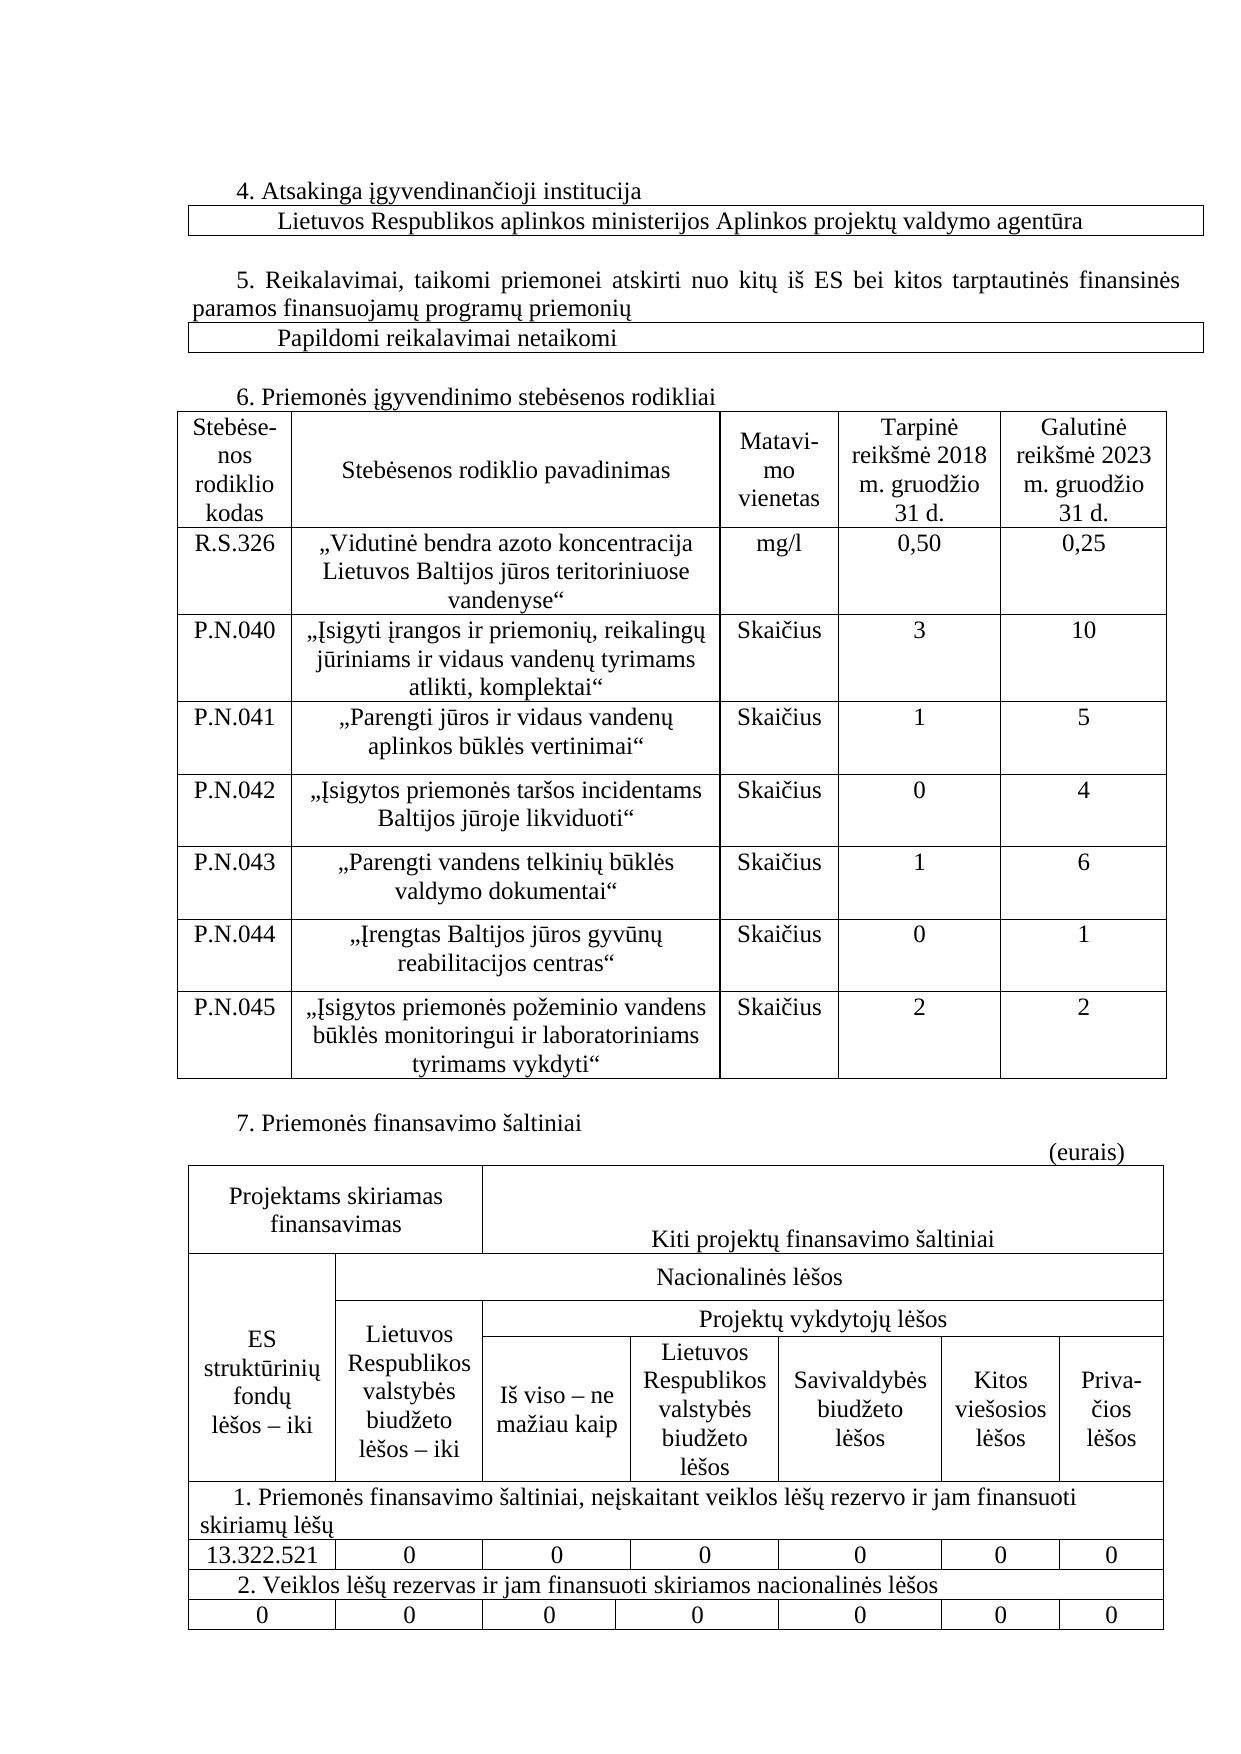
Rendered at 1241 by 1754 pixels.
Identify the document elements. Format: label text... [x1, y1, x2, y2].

table_cell P.N.042 [178, 775, 291, 846]
table_cell Skaičius [721, 847, 838, 918]
text (eurais) [177, 1137, 1167, 1165]
table_header Kiti projektų finansavimo šaltiniai [483, 1166, 1163, 1253]
table_cell 0 [839, 775, 1000, 846]
table_cell 4 [1001, 775, 1166, 846]
table_cell Skaičius [721, 615, 838, 701]
table_cell P.N.041 [178, 702, 291, 774]
table_cell 0 [189, 1600, 335, 1628]
table_cell 2 [839, 992, 1000, 1078]
table_header Stebėse-nos rodiklio kodas [178, 412, 291, 527]
table_cell 2 [1001, 992, 1166, 1078]
table_cell 13.322.521 [189, 1540, 335, 1569]
table_cell 0 [779, 1540, 941, 1569]
table_cell „Įrengtas Baltijos jūros gyvūnų reabilitacijos centras“ [292, 920, 719, 991]
table_cell 0 [336, 1600, 482, 1628]
table_cell Lietuvos Respublikos valstybės biudžeto lėšos – iki [336, 1301, 482, 1481]
table_cell 0,50 [839, 528, 1000, 614]
table_header Galutinė reikšmė 2023 m. gruodžio 31 d. [1001, 412, 1166, 527]
table_cell 0 [483, 1600, 615, 1628]
table_cell 0 [779, 1600, 941, 1628]
table_cell Priva-čios lėšos [1060, 1337, 1163, 1481]
table_cell 0,25 [1001, 528, 1166, 614]
table_cell Iš viso – ne mažiau kaip [483, 1337, 630, 1481]
table_cell 2. Veiklos lėšų rezervas ir jam finansuoti skiriamos nacionalinės lėšos [189, 1570, 1163, 1599]
table_cell P.N.043 [178, 847, 291, 918]
table_cell 0 [336, 1540, 482, 1569]
table_cell 0 [942, 1600, 1059, 1628]
table_cell P.N.044 [178, 920, 291, 991]
table_cell „Įsigyti įrangos ir priemonių, reikalingų jūriniams ir vidaus vandenų tyrimams atlikti, komplektai“ [292, 615, 719, 701]
table_cell P.N.040 [178, 615, 291, 701]
table_cell 1. Priemonės finansavimo šaltiniai, neįskaitant veiklos lėšų rezervo ir jam finansuoti skiriamų lėšų [189, 1482, 1163, 1539]
table_cell Skaičius [721, 702, 838, 774]
table_cell Skaičius [721, 920, 838, 991]
table_cell „Vidutinė bendra azoto koncentracija Lietuvos Baltijos jūros teritoriniuose vandenyse“ [292, 528, 719, 614]
table_cell Kitos viešosios lėšos [942, 1337, 1059, 1481]
table_header Matavi-mo vienetas [721, 412, 838, 527]
table_header Projektams skiriamas finansavimas [189, 1166, 482, 1253]
table_cell 1 [839, 847, 1000, 918]
text 5. Reikalavimai, taikomi priemonei atskirti nuo kitų iš ES bei kitos tarptautinės finansinės paramos finansuojamų programų priemonių [192, 265, 1181, 322]
text 6. Priemonės įgyvendinimo stebėsenos rodikliai [236, 382, 1181, 411]
table_cell Lietuvos Respublikos valstybės biudžeto lėšos [631, 1337, 778, 1481]
table_cell R.S.326 [178, 528, 291, 614]
table_cell 0 [1060, 1600, 1163, 1628]
table_cell 6 [1001, 847, 1166, 918]
table_cell ES struktūrinių fondų lėšos – iki [189, 1254, 335, 1481]
table_cell 1 [839, 702, 1000, 774]
table_cell mg/l [721, 528, 838, 614]
table_header Lietuvos Respublikos aplinkos ministerijos Aplinkos projektų valdymo agentūra [189, 206, 1203, 235]
text 4. Atsakinga įgyvendinančioji institucija [236, 176, 1181, 205]
table_cell Nacionalinės lėšos [336, 1254, 1163, 1300]
table_cell 5 [1001, 702, 1166, 774]
table_cell 0 [1060, 1540, 1163, 1569]
table_header Papildomi reikalavimai netaikomi [189, 323, 1203, 352]
table_cell Savivaldybės biudžeto lėšos [779, 1337, 941, 1481]
table_header Tarpinė reikšmė 2018 m. gruodžio 31 d. [839, 412, 1000, 527]
table_cell „Įsigytos priemonės taršos incidentams Baltijos jūroje likviduoti“ [292, 775, 719, 846]
table_cell 0 [631, 1540, 778, 1569]
table_cell P.N.045 [178, 992, 291, 1078]
table_cell „Parengti jūros ir vidaus vandenų aplinkos būklės vertinimai“ [292, 702, 719, 774]
table_cell Skaičius [721, 992, 838, 1078]
table_cell Projektų vykdytojų lėšos [483, 1301, 1163, 1336]
table_cell 10 [1001, 615, 1166, 701]
text 7. Priemonės finansavimo šaltiniai [236, 1108, 1181, 1137]
table_cell „Parengti vandens telkinių būklės valdymo dokumentai“ [292, 847, 719, 918]
table_header Stebėsenos rodiklio pavadinimas [292, 412, 719, 527]
table_cell 0 [616, 1600, 778, 1628]
table_cell 3 [839, 615, 1000, 701]
table_cell „Įsigytos priemonės požeminio vandens būklės monitoringui ir laboratoriniams tyrimams vykdyti“ [292, 992, 719, 1078]
table_cell 0 [942, 1540, 1059, 1569]
table_cell 0 [483, 1540, 630, 1569]
table_cell 1 [1001, 920, 1166, 991]
table_cell Skaičius [721, 775, 838, 846]
table_cell 0 [839, 920, 1000, 991]
